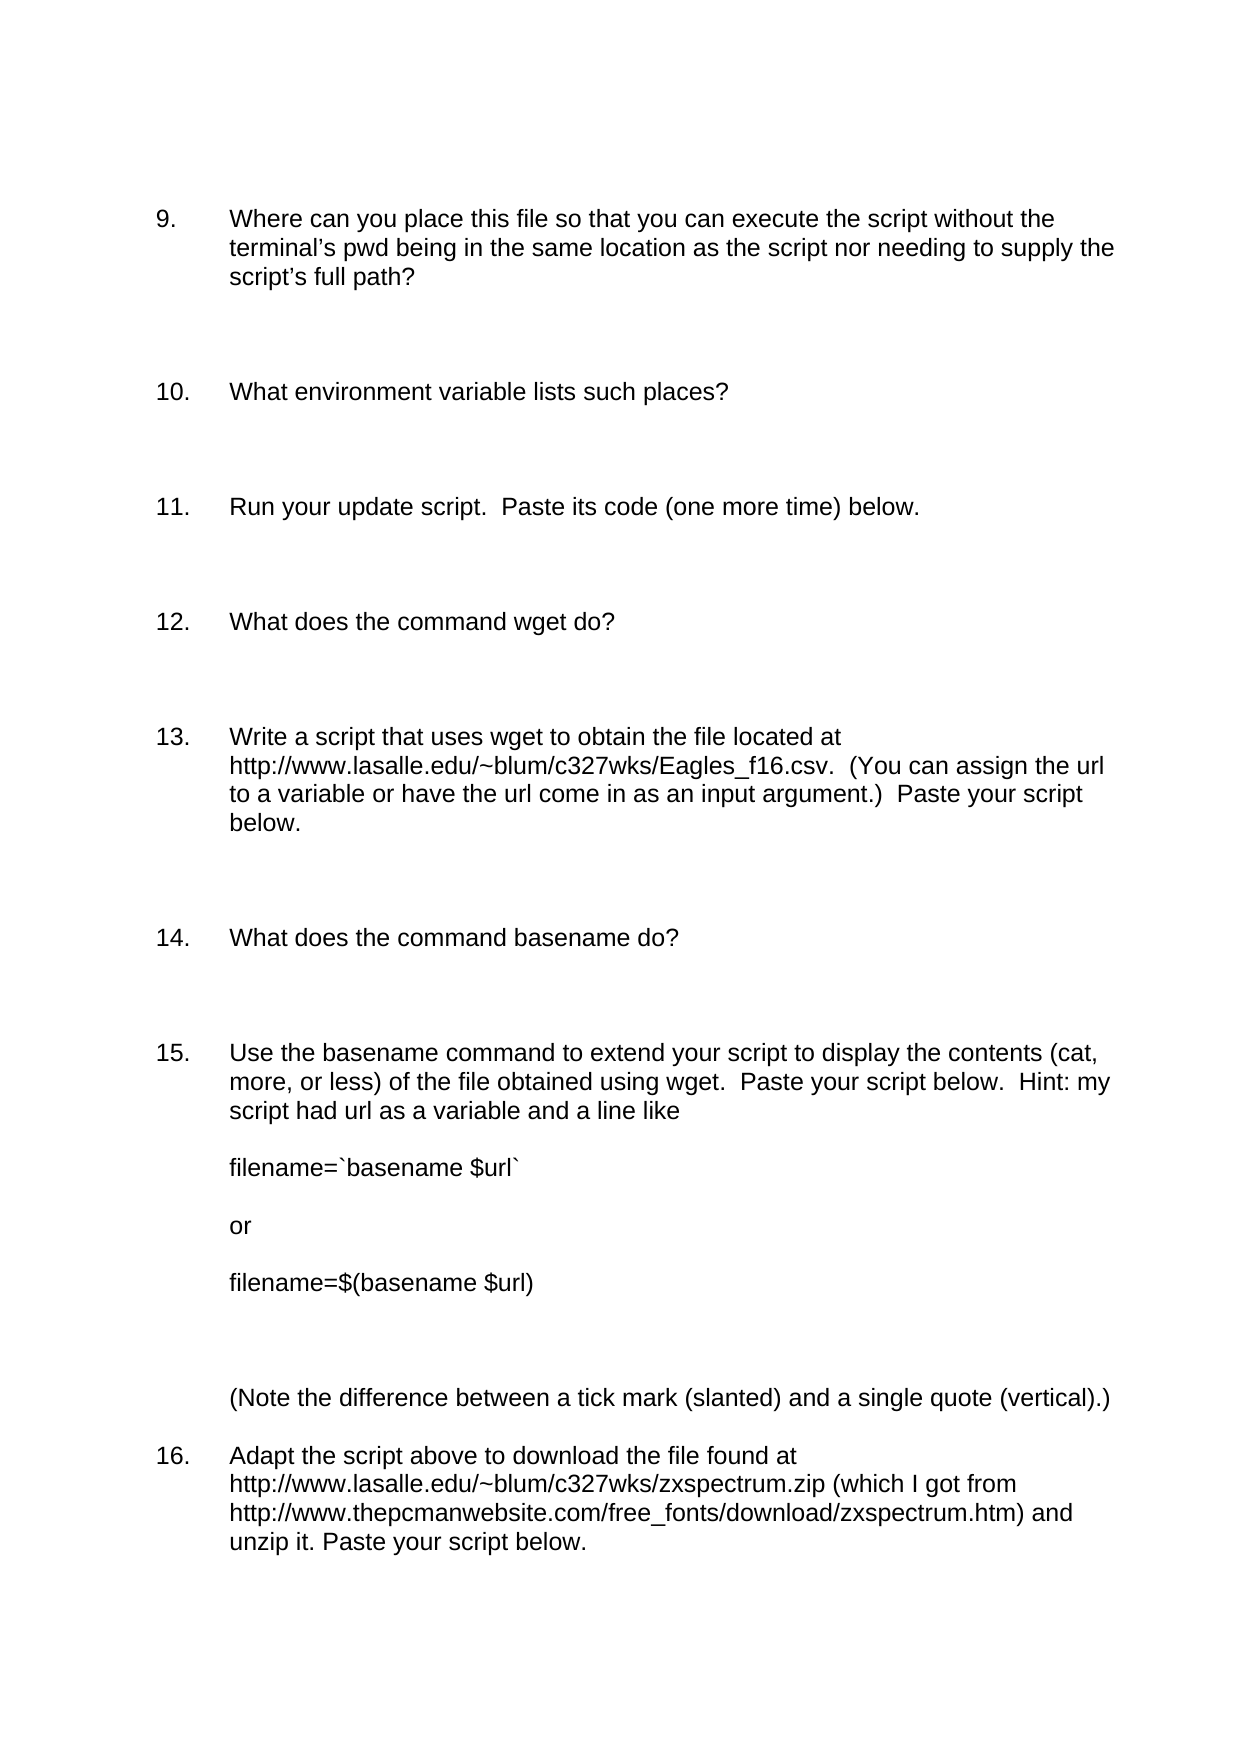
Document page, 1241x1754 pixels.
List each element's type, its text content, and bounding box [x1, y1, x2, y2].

list What environment variable lists such places? [156, 377, 1122, 406]
list Write a script that uses wget to obtain the file located at http://www.lasalle.edu/~blum/c327wks/Eagles_f16.csv. (You can assign the url to a variable or have the url come in as an input argument.) Paste your script below. [156, 722, 1122, 837]
list Where can you place this file so that you can execute the script without the terminal’s pwd being in the same location as the script nor needing to supply the script’s full path? [156, 204, 1122, 291]
list Run your update script. Paste its code (one more time) below. [156, 492, 1122, 521]
list What does the command basename do? [156, 923, 1122, 952]
list Use the basename command to extend your script to display the contents (cat, more, or less) of the file obtained using wget. Paste your script below. Hint: my script had url as a variable and a line like [156, 1038, 1122, 1124]
list filename=$(basename $url) [229, 1268, 1122, 1297]
list What does the command wget do? [156, 607, 1122, 636]
list or [229, 1211, 1122, 1239]
list (Note the difference between a tick mark (slanted) and a single quote (vertical).) [229, 1383, 1122, 1412]
list Adapt the script above to download the file found at http://www.lasalle.edu/~blum/c327wks/zxspectrum.zip (which I got from http://www.thepcmanwebsite.com/free_fonts/download/zxspectrum.htm) and unzip it. Paste your script below. [156, 1441, 1122, 1556]
list filename=`basename $url` [229, 1153, 1122, 1182]
